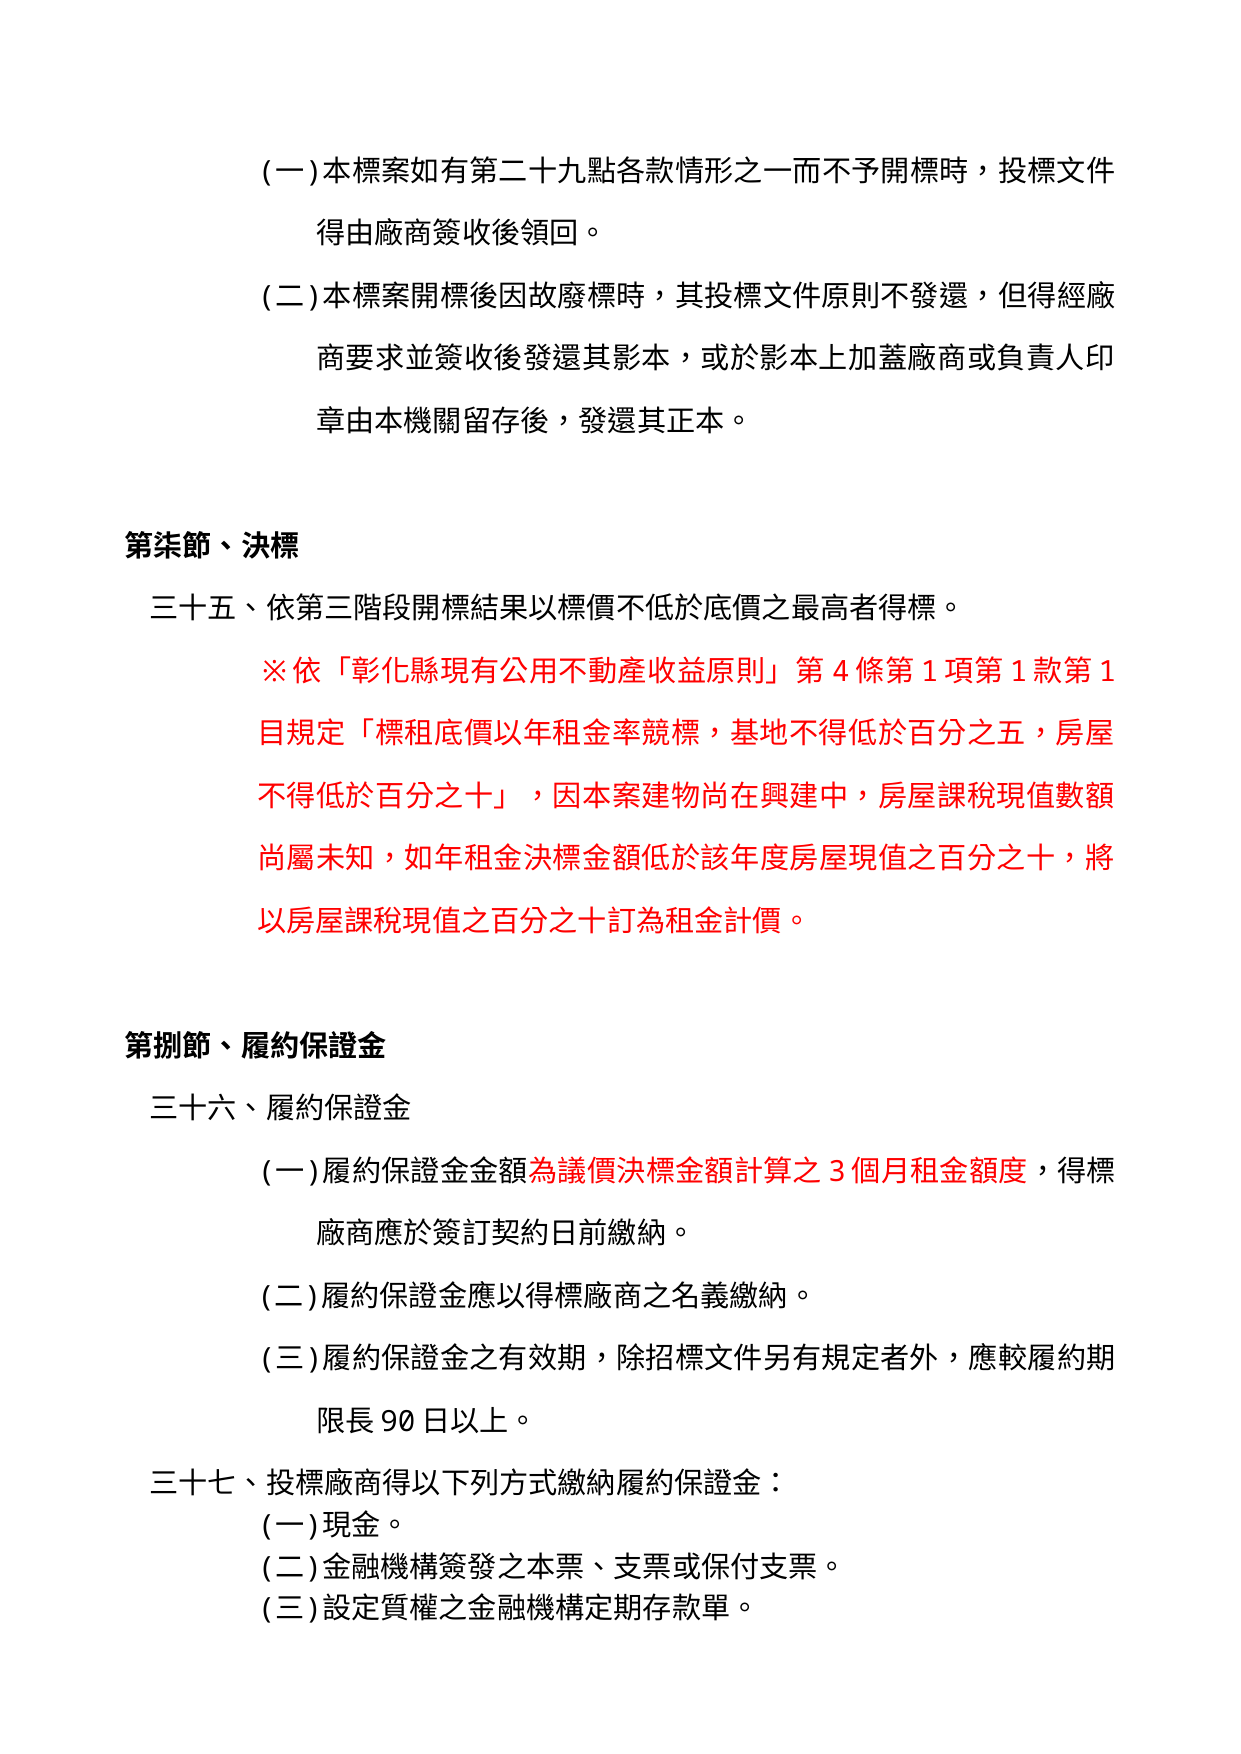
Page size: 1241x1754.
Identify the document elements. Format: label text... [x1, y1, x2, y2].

text 三十七、投標廠商得以下列方式繳納履約保證金： [149, 1439, 1116, 1502]
text (二)履約保證金應以得標廠商之名義繳納。 [257, 1252, 1116, 1314]
text 第捌節、履約保證金 [124, 1002, 1116, 1064]
text 三十六、履約保證金 [149, 1064, 1116, 1127]
text (二)金融機構簽發之本票、支票或保付支票。 [258, 1544, 1116, 1585]
text (二)本標案開標後因故廢標時，其投標文件原則不發還，但得經廠商要求並簽收後發還其影本，或於影本上加蓋廠商或負責人印章由本機關留存後，發還其正本。 [258, 252, 1116, 439]
text (一)本標案如有第二十九點各款情形之一而不予開標時，投標文件得由廠商簽收後領回。 [258, 127, 1116, 252]
text ※依「彰化縣現有公用不動產收益原則」第4條第1項第1款第1目規定「標租底價以年租金率競標，基地不得低於百分之五，房屋不得低於百分之十」，因本案建物尚在興建中，房屋課稅現值數額尚屬未知，如年租金決標金額低於該年度房屋現值之百分之十，將以房屋課稅現值之百分之十訂為租金計價。 [257, 627, 1116, 939]
text 三十五、依第三階段開標結果以標價不低於底價之最高者得標。 [149, 564, 1116, 627]
text (三)履約保證金之有效期，除招標文件另有規定者外，應較履約期限長90日以上。 [258, 1314, 1116, 1439]
text (一)現金。 [258, 1502, 1116, 1544]
text (一)履約保證金金額為議價決標金額計算之3個月租金額度，得標廠商應於簽訂契約日前繳納。 [258, 1127, 1116, 1252]
text (三)設定質權之金融機構定期存款單。 [258, 1585, 1116, 1627]
text 第柒節、決標 [124, 502, 1116, 564]
